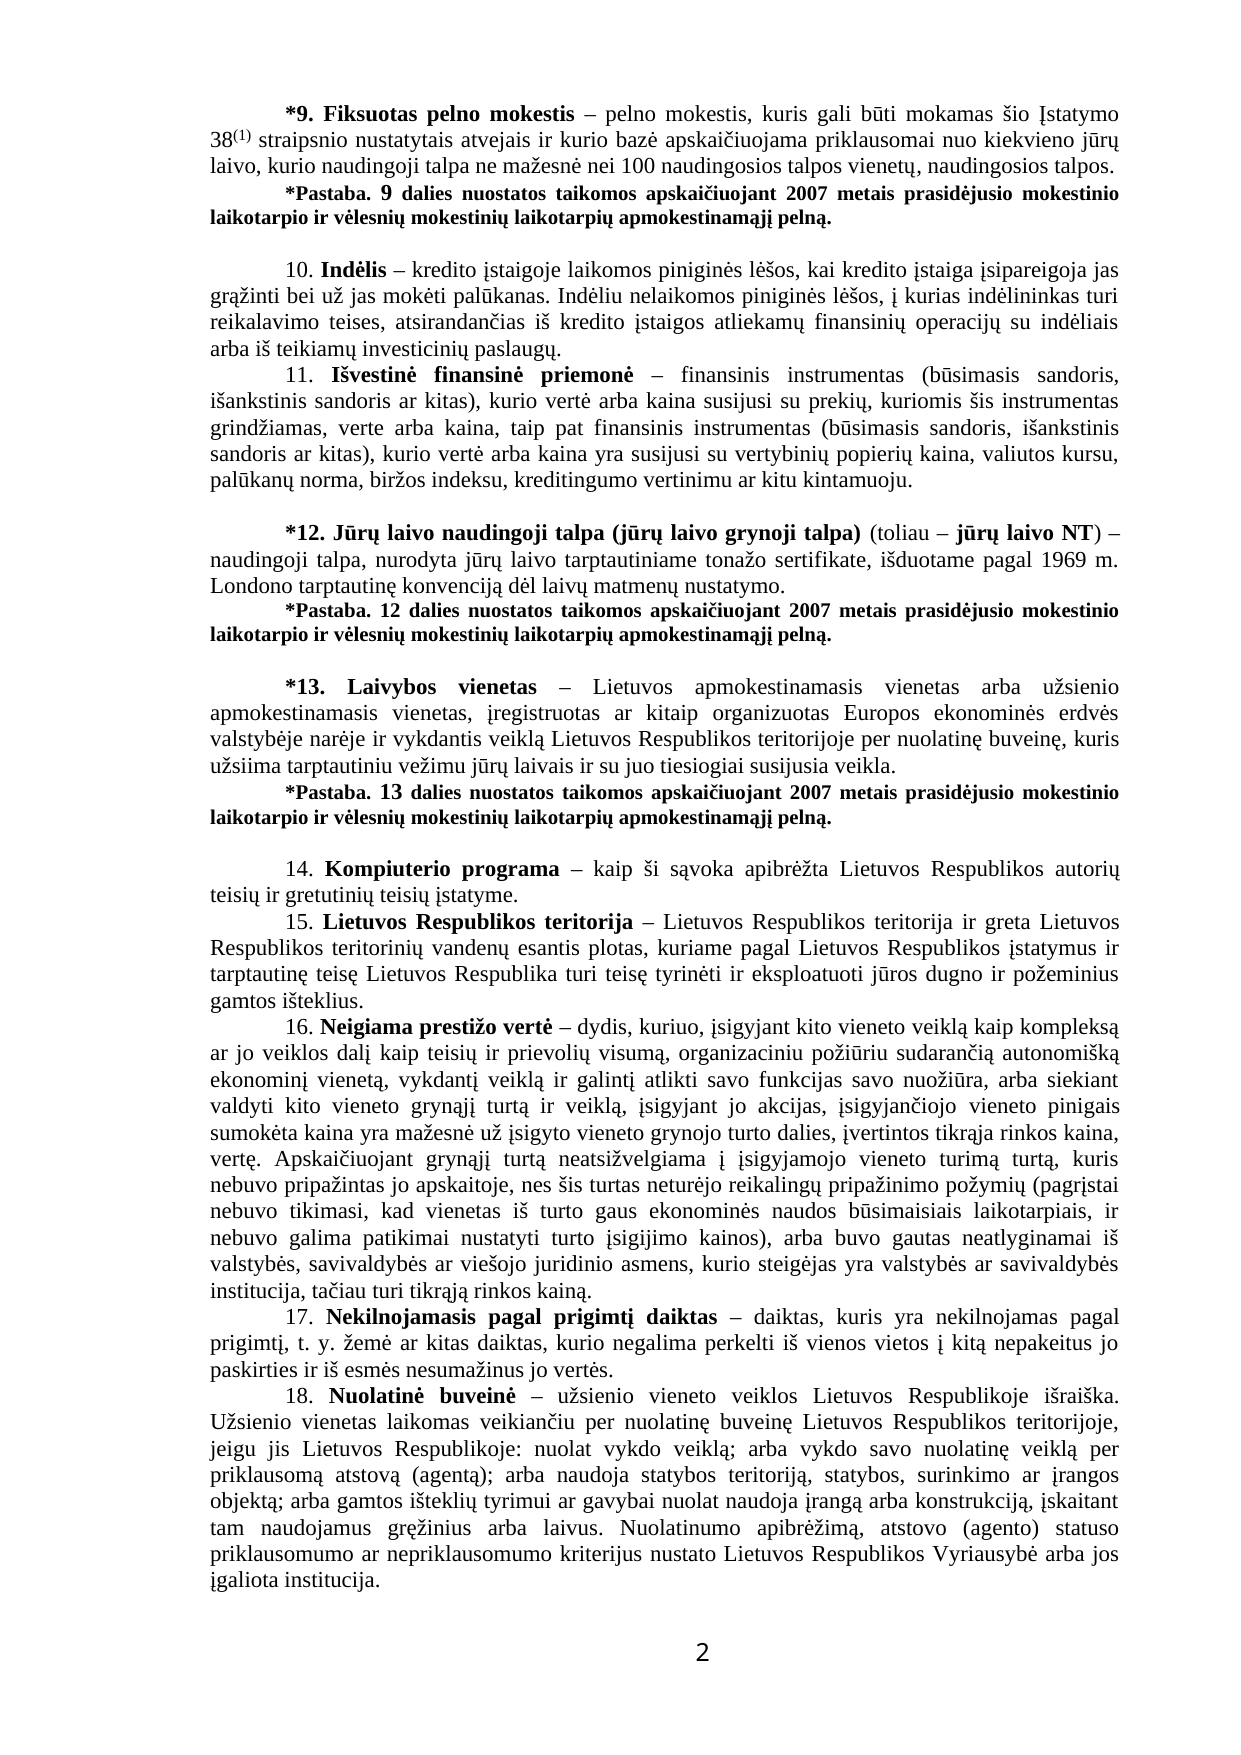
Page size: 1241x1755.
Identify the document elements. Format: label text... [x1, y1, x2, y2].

text *Pastaba. 13 dalies nuostatos taikomos apskaičiuojant 2007 metais prasidėjusio mokestinio laikotarpio ir vėlesnių mokestinių laikotarpių apmokestinamąjį pelną. [210, 778, 1120, 829]
text *Pastaba. 12 dalies nuostatos taikomos apskaičiuojant 2007 metais prasidėjusio mokestinio laikotarpio ir vėlesnių mokestinių laikotarpių apmokestinamąjį pelną. [210, 598, 1120, 646]
text *13. Laivybos vienetas – Lietuvos apmokestinamasis vienetas arba užsienio apmokestinamasis vienetas, įregistruotas ar kitaip organizuotas Europos ekonominės erdvės valstybėje narėje ir vykdantis veiklą Lietuvos Respublikos teritorijoje per nuolatinę buveinę, kuris užsiima tarptautiniu vežimu jūrų laivais ir su juo tiesiogiai susijusia veikla. [210, 673, 1120, 778]
text 10. Indėlis – kredito įstaigoje laikomos piniginės lėšos, kai kredito įstaiga įsipareigoja jas grąžinti bei už jas mokėti palūkanas. Indėliu nelaikomos piniginės lėšos, į kurias indėlininkas turi reikalavimo teises, atsirandančias iš kredito įstaigos atliekamų finansinių operacijų su indėliais arba iš teikiamų investicinių paslaugų. [210, 256, 1120, 361]
text *12. Jūrų laivo naudingoji talpa (jūrų laivo grynoji talpa) (toliau – jūrų laivo NT) – naudingoji talpa, nurodyta jūrų laivo tarptautiniame tonažo sertifikate, išduotame pagal 1969 m. Londono tarptautinę konvenciją dėl laivų matmenų nustatymo. [210, 519, 1120, 598]
text 11. Išvestinė finansinė priemonė – finansinis instrumentas (būsimasis sandoris, išankstinis sandoris ar kitas), kurio vertė arba kaina susijusi su prekių, kuriomis šis instrumentas grindžiamas, verte arba kaina, taip pat finansinis instrumentas (būsimasis sandoris, išankstinis sandoris ar kitas), kurio vertė arba kaina yra susijusi su vertybinių popierių kaina, valiutos kursu, palūkanų norma, biržos indeksu, kreditingumo vertinimu ar kitu kintamuoju. [210, 361, 1120, 493]
text 17. Nekilnojamasis pagal prigimtį daiktas – daiktas, kuris yra nekilnojamas pagal prigimtį, t. y. žemė ar kitas daiktas, kurio negalima perkelti iš vienos vietos į kitą nepakeitus jo paskirties ir iš esmės nesumažinus jo vertės. [210, 1303, 1120, 1382]
text *9. Fiksuotas pelno mokestis – pelno mokestis, kuris gali būti mokamas šio Įstatymo 38(1) straipsnio nustatytais atvejais ir kurio bazė apskaičiuojama priklausomai nuo kiekvieno jūrų laivo, kurio naudingoji talpa ne mažesnė nei 100 naudingosios talpos vienetų, naudingosios talpos. [210, 100, 1120, 179]
text 18. Nuolatinė buveinė – užsienio vieneto veiklos Lietuvos Respublikoje išraiška. Užsienio vienetas laikomas veikiančiu per nuolatinę buveinę Lietuvos Respublikos teritorijoje, jeigu jis Lietuvos Respublikoje: nuolat vykdo veiklą; arba vykdo savo nuolatinę veiklą per priklausomą atstovą (agentą); arba naudoja statybos teritoriją, statybos, surinkimo ar įrangos objektą; arba gamtos išteklių tyrimui ar gavybai nuolat naudoja įrangą arba konstrukciją, įskaitant tam naudojamus gręžinius arba laivus. Nuolatinumo apibrėžimą, atstovo (agento) statuso priklausomumo ar nepriklausomumo kriterijus nustato Lietuvos Respublikos Vyriausybė arba jos įgaliota institucija. [210, 1382, 1120, 1593]
text 14. Kompiuterio programa – kaip ši sąvoka apibrėžta Lietuvos Respublikos autorių teisių ir gretutinių teisių įstatyme. [210, 855, 1120, 908]
text *Pastaba. 9 dalies nuostatos taikomos apskaičiuojant 2007 metais prasidėjusio mokestinio laikotarpio ir vėlesnių mokestinių laikotarpių apmokestinamąjį pelną. [210, 179, 1120, 229]
text 16. Neigiama prestižo vertė – dydis, kuriuo, įsigyjant kito vieneto veiklą kaip kompleksą ar jo veiklos dalį kaip teisių ir prievolių visumą, organizaciniu požiūriu sudarančią autonomišką ekonominį vienetą, vykdantį veiklą ir galintį atlikti savo funkcijas savo nuožiūra, arba siekiant valdyti kito vieneto grynąjį turtą ir veiklą, įsigyjant jo akcijas, įsigyjančiojo vieneto pinigais sumokėta kaina yra mažesnė už įsigyto vieneto grynojo turto dalies, įvertintos tikrąja rinkos kaina, vertę. Apskaičiuojant grynąjį turtą neatsižvelgiama į įsigyjamojo vieneto turimą turtą, kuris nebuvo pripažintas jo apskaitoje, nes šis turtas neturėjo reikalingų pripažinimo požymių (pagrįstai nebuvo tikimasi, kad vienetas iš turto gaus ekonominės naudos būsimaisiais laikotarpiais, ir nebuvo galima patikimai nustatyti turto įsigijimo kainos), arba buvo gautas neatlyginamai iš valstybės, savivaldybės ar viešojo juridinio asmens, kurio steigėjas yra valstybės ar savivaldybės institucija, tačiau turi tikrąją rinkos kainą. [210, 1013, 1120, 1303]
text 15. Lietuvos Respublikos teritorija – Lietuvos Respublikos teritorija ir greta Lietuvos Respublikos teritorinių vandenų esantis plotas, kuriame pagal Lietuvos Respublikos įstatymus ir tarptautinę teisę Lietuvos Respublika turi teisę tyrinėti ir eksploatuoti jūros dugno ir požeminius gamtos išteklius. [210, 908, 1120, 1013]
